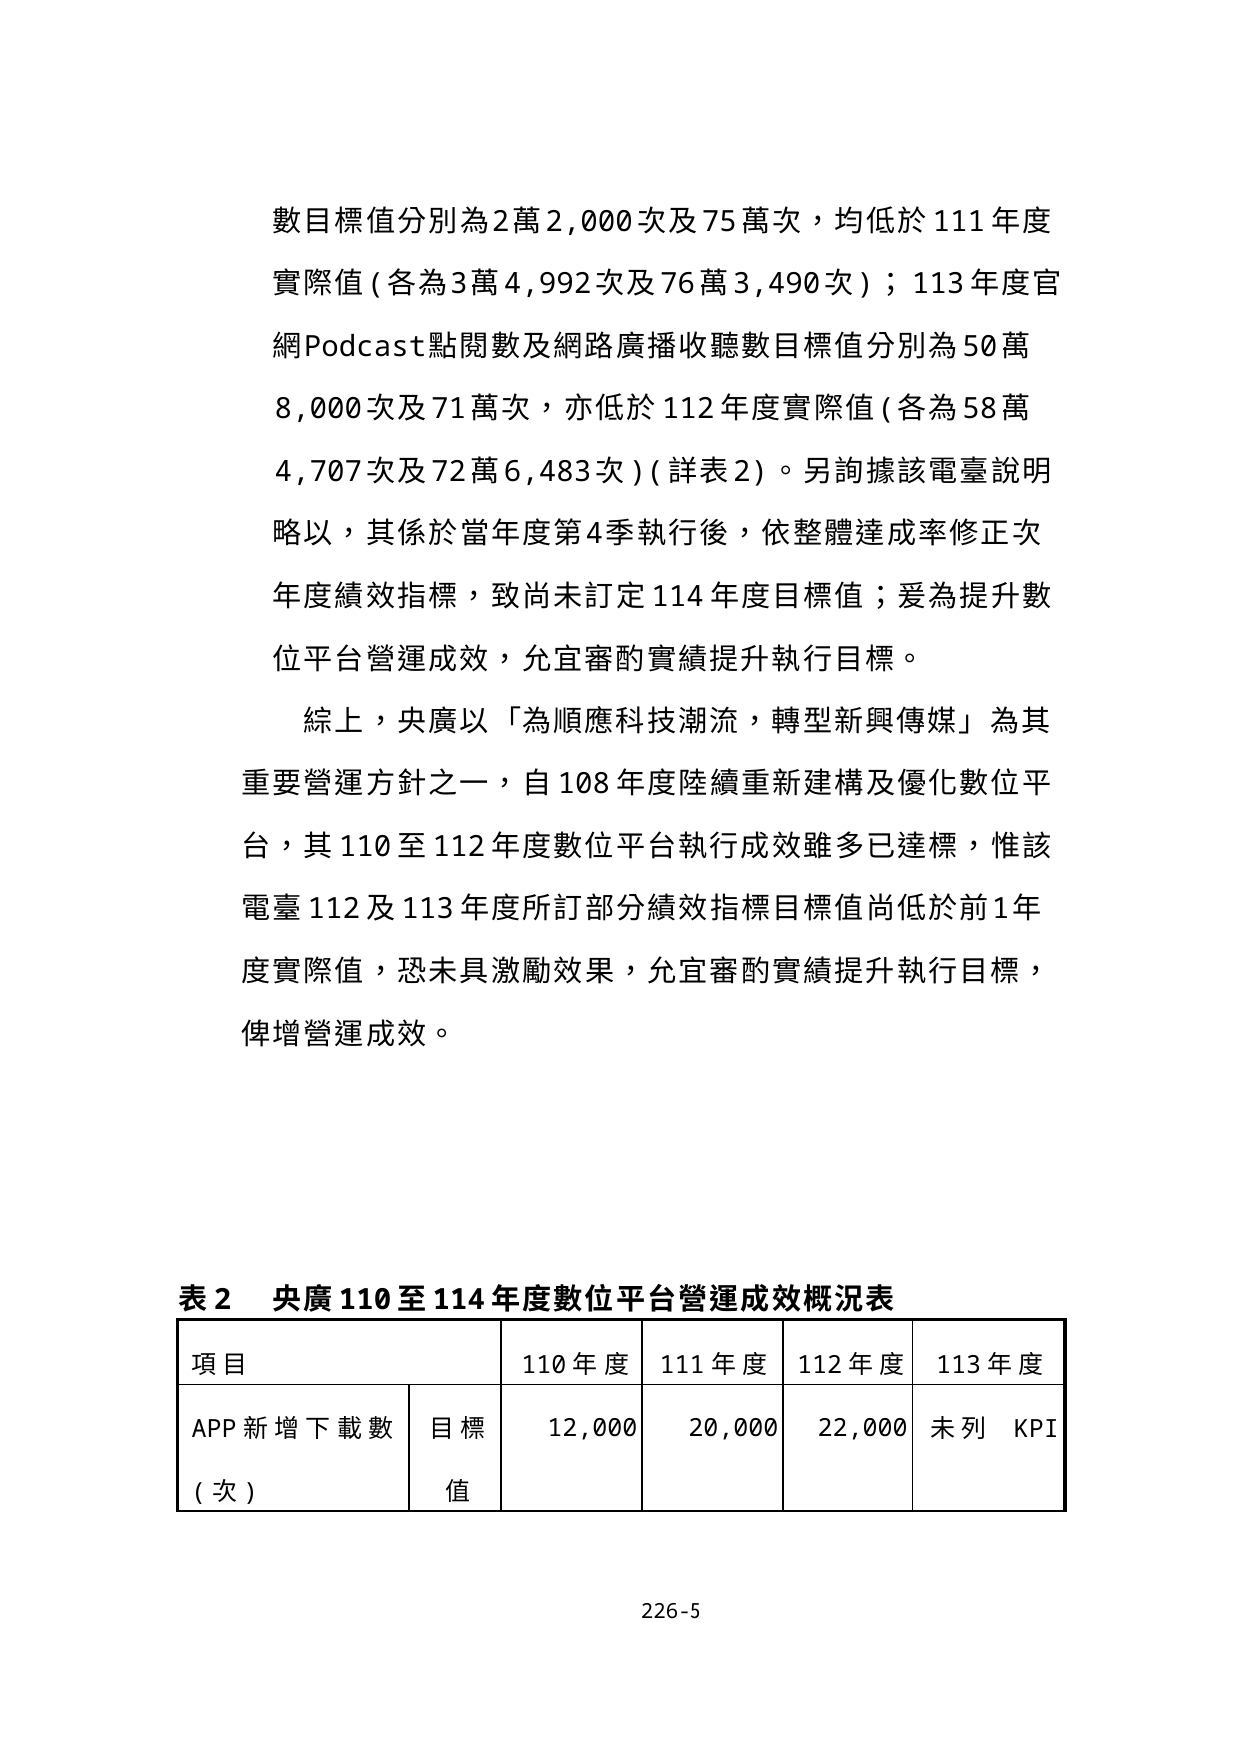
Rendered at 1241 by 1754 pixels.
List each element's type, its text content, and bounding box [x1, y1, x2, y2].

text 綜上，央廣以「為順應科技潮流，轉型新興傳媒」為其重要營運方針之一，自108年度陸續重新建構及優化數位平台，其110至112年度數位平台執行成效雖多已達標，惟該電臺112及113年度所訂部分績效指標目標值尚低於前1年度實際值，恐未具激勵效果，允宜審酌實績提升執行目標，俾增營運成效。 [236, 677, 1063, 1052]
table_cell 12,000 [502, 1385, 641, 1510]
table_cell 未列 KPI [913, 1385, 1063, 1510]
table_cell 目標值 [410, 1385, 500, 1510]
table_header 112年度 [784, 1321, 912, 1383]
table_header 項目 [179, 1321, 500, 1383]
table_header 111年度 [643, 1321, 782, 1383]
table_cell APP新增下載數 (次) [179, 1385, 408, 1510]
table_header 113年度 [913, 1321, 1063, 1383]
table_cell 20,000 [643, 1385, 782, 1510]
table_header 110年度 [502, 1321, 641, 1383]
text 表2 央廣110至114年度數位平台營運成效概況表 [177, 1255, 1063, 1318]
table_cell 22,000 [784, 1385, 912, 1510]
text 數目標值分別為2萬2,000次及75萬次，均低於111年度實際值(各為3萬4,992次及76萬3,490次)；113年度官網Podcast點閱數及網路廣播收聽數目標值分別為50萬8,000次及71萬次，亦低於112年度實際值(各為58萬4,707次及72萬6,483次)(詳表2)。另詢據該電臺說明略以，其係於當年度第4季執行後，依整體達成率修正次年度績效指標，致尚未訂定114年度目標值；爰為提升數位平台營運成效，允宜審酌實績提升執行目標。 [266, 177, 1063, 677]
